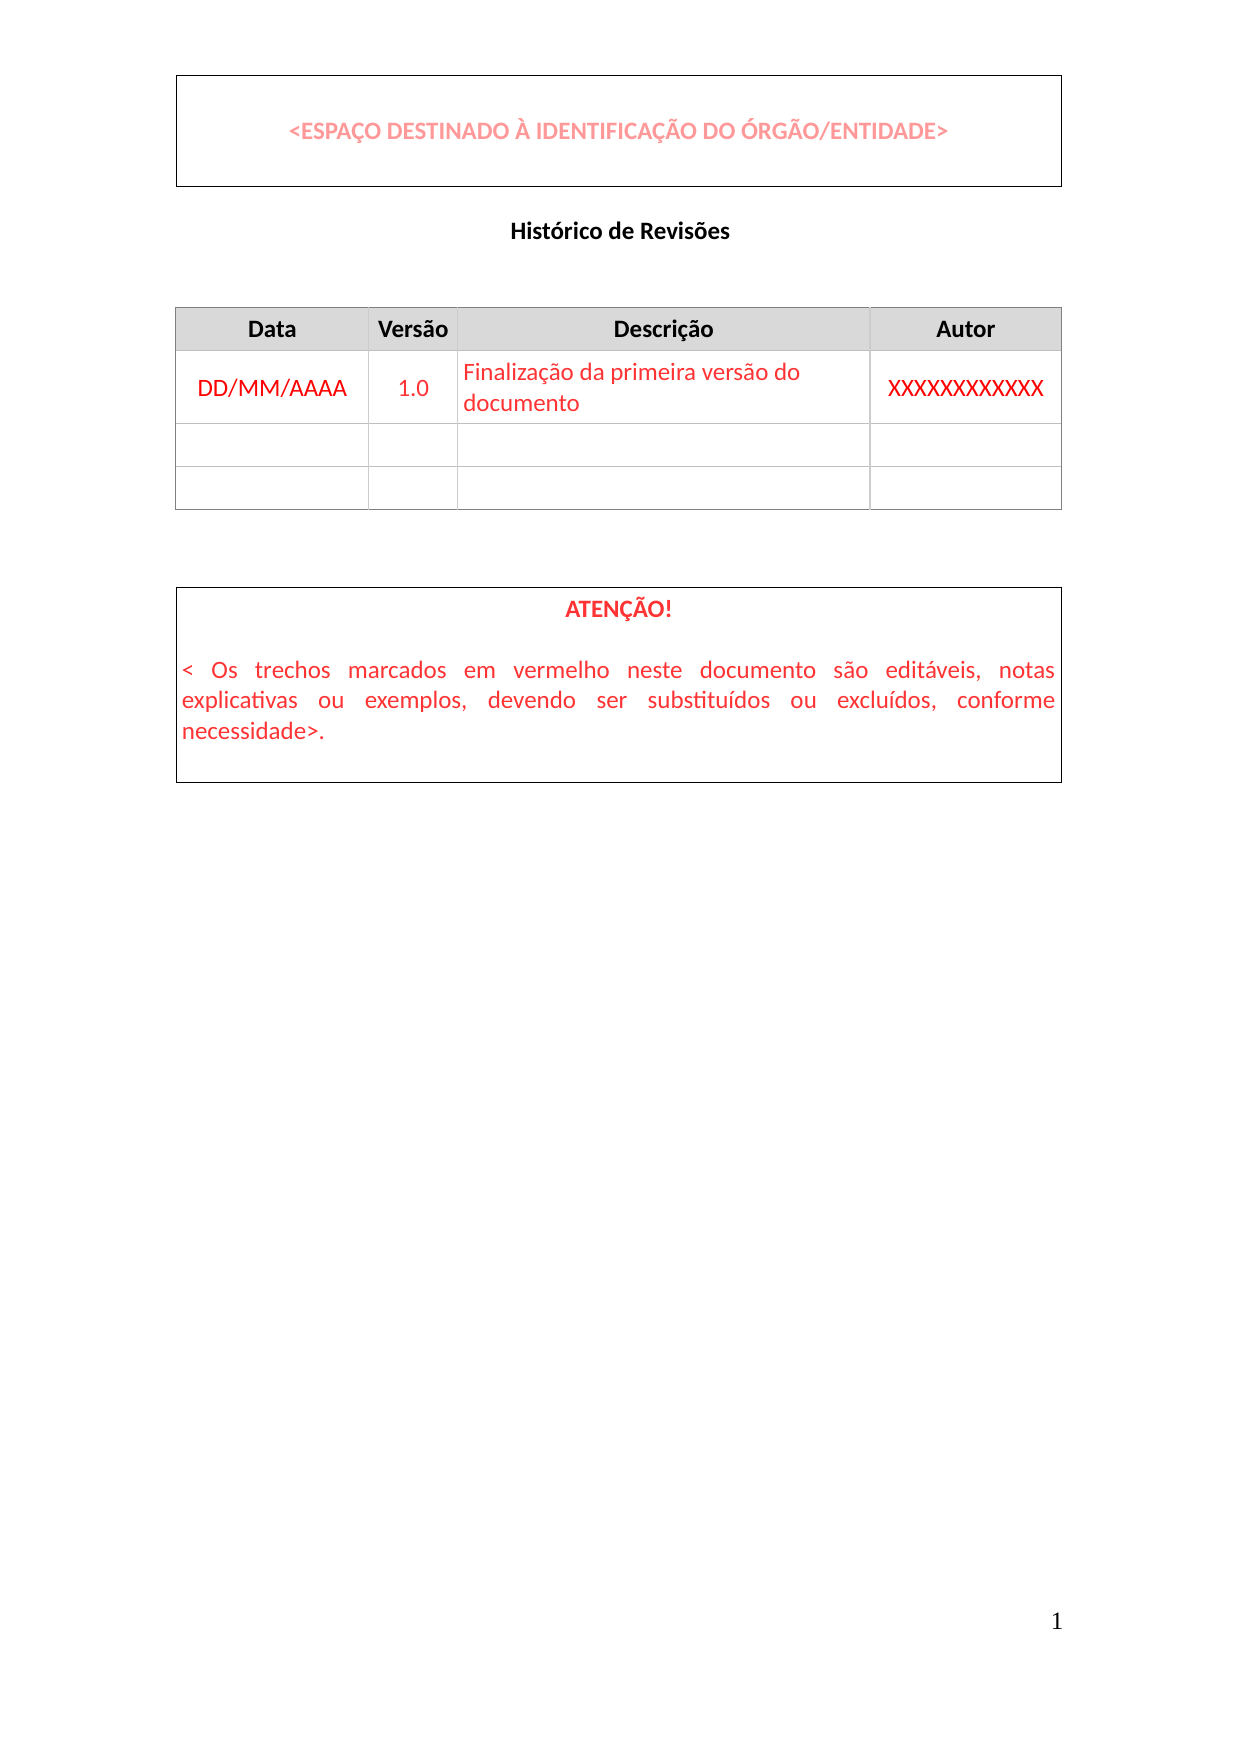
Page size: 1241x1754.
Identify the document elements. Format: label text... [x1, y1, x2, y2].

table_header Data [176, 308, 368, 350]
table_cell [369, 467, 457, 509]
table_header Versão [369, 308, 457, 350]
table_header ATENÇÃO! < Os trechos marcados em vermelho neste documento são editáveis, notas explicativas ou exemplos, devendo ser substituídos ou excluídos, conforme necessidade>. [177, 588, 1061, 782]
table_cell [871, 467, 1061, 509]
text Histórico de Revisões [177, 215, 1063, 246]
table_cell [369, 424, 457, 466]
table_cell [176, 424, 368, 466]
table_cell [871, 424, 1061, 466]
table_header Descrição [458, 308, 869, 350]
table_cell 1.0 [369, 351, 457, 423]
table_cell Finalização da primeira versão do documento [458, 351, 869, 423]
table_header Autor [871, 308, 1061, 350]
table_cell XXXXXXXXXXXX [871, 351, 1061, 423]
table_cell [176, 467, 368, 509]
table_cell [458, 424, 869, 466]
table_cell [458, 467, 869, 509]
table_cell DD/MM/AAAA [176, 351, 368, 423]
